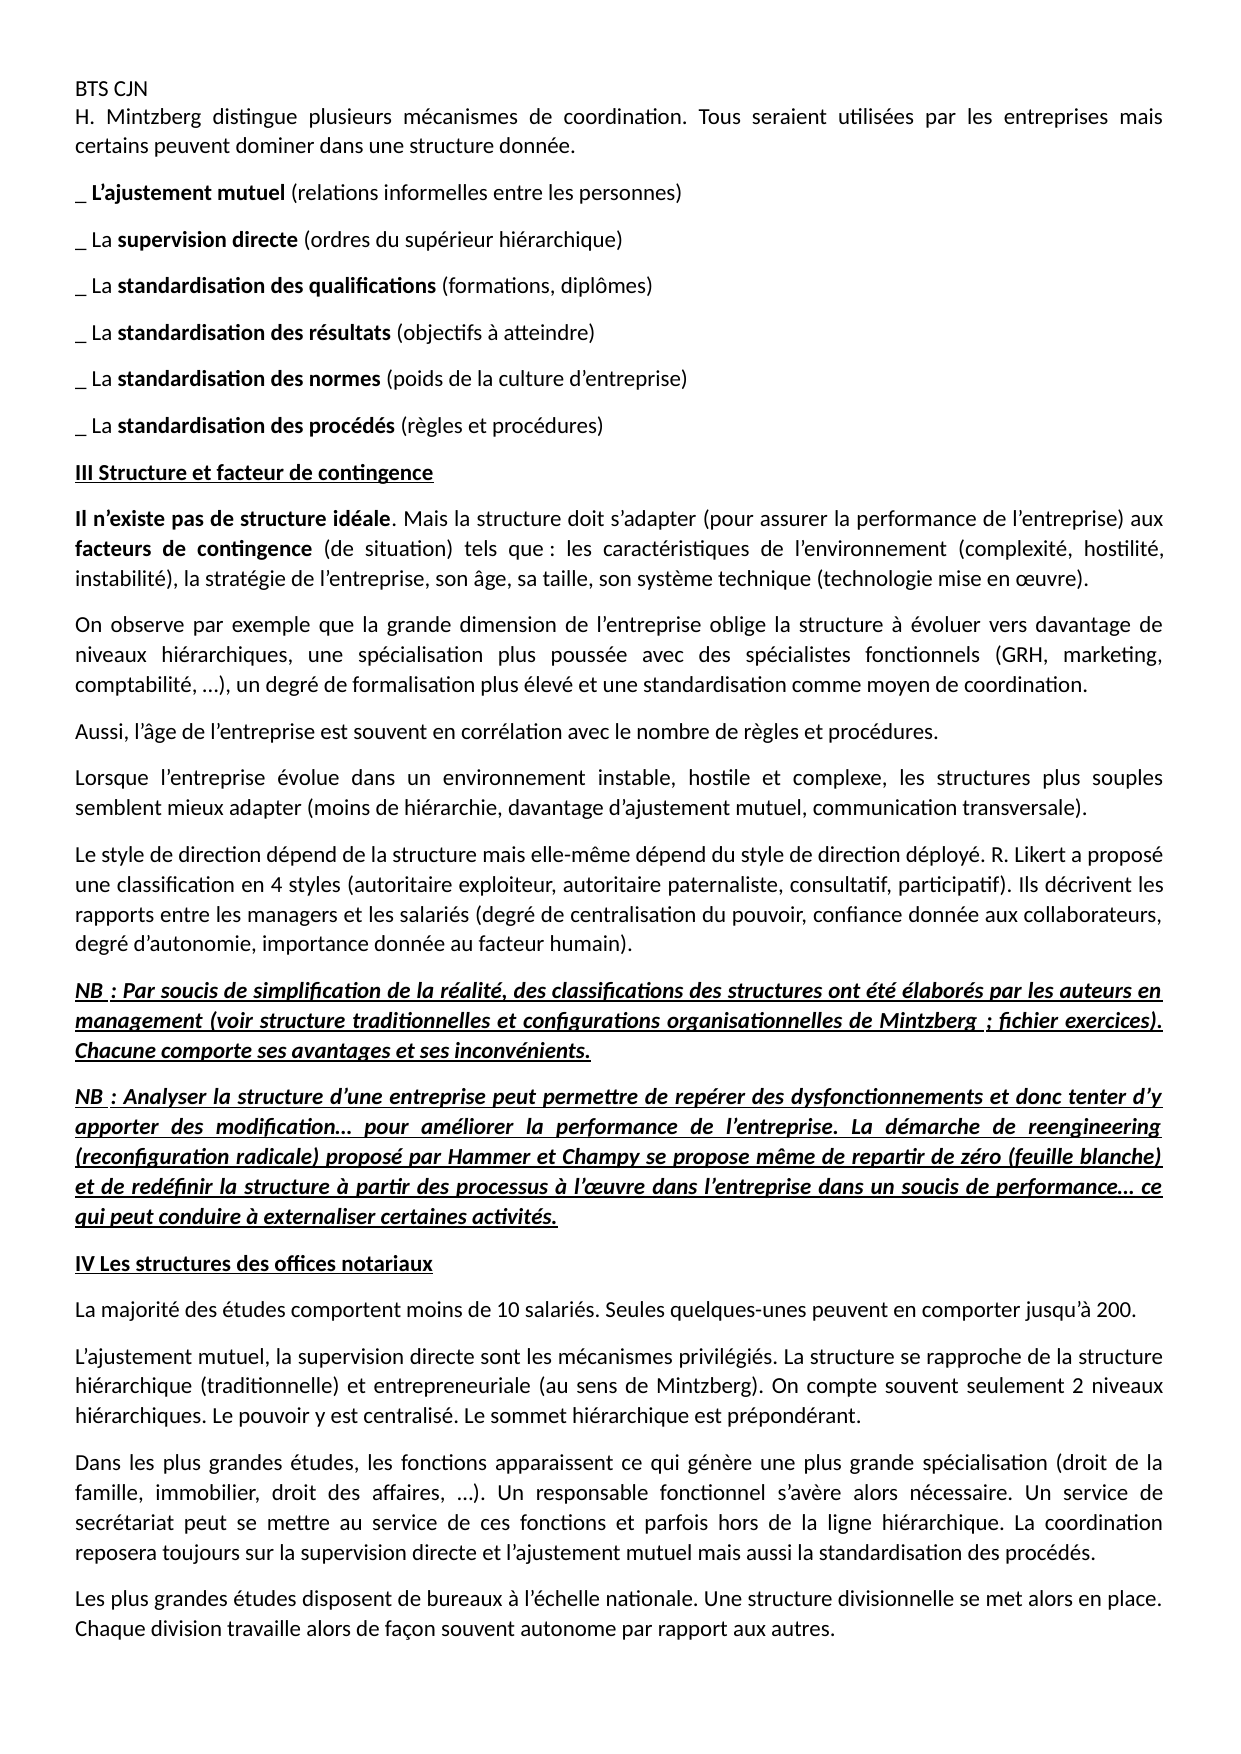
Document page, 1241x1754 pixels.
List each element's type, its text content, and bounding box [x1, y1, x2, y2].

text Dans les plus grandes études, les fonctions apparaissent ce qui génère une plus grande spécialisation (droit de la famille, immobilier, droit des affaires, …). Un responsable fonctionnel s’avère alors nécessaire. Un service de secrétariat peut se mettre au service de ces fonctions et parfois hors de la ligne hiérarchique. La coordination reposera toujours sur la supervision directe et l’ajustement mutuel mais aussi la standardisation des procédés. [75, 1448, 1165, 1566]
text _ La standardisation des normes (poids de la culture d’entreprise) [75, 364, 1165, 392]
text H. Mintzberg distingue plusieurs mécanismes de coordination. Tous seraient utilisées par les entreprises mais certains peuvent dominer dans une structure donnée. [75, 102, 1165, 160]
text _ La standardisation des procédés (règles et procédures) [75, 411, 1165, 439]
text On observe par exemple que la grande dimension de l’entreprise oblige la structure à évoluer vers davantage de niveaux hiérarchiques, une spécialisation plus poussée avec des spécialistes fonctionnels (GRH, marketing, comptabilité, …), un degré de formalisation plus élevé et une standardisation comme moyen de coordination. [75, 611, 1165, 698]
text Aussi, l’âge de l’entreprise est souvent en corrélation avec le nombre de règles et procédures. [75, 717, 1165, 745]
text NB : Analyser la structure d’une entreprise peut permettre de repérer des dysfonctionnements et donc tenter d’y apporter des modification… pour améliorer la performance de l’entreprise. La démarche de reengineering (reconfiguration radicale) proposé par Hammer et Champy se propose même de repartir de zéro (feuille blanche) et de redéfinir la structure à partir des processus à l’œuvre dans l’entreprise dans un soucis de performance… ce qui peut conduire à externaliser certaines activités. [75, 1082, 1165, 1230]
text La majorité des études comportent moins de 10 salariés. Seules quelques-unes peuvent en comporter jusqu’à 200. [75, 1295, 1165, 1323]
text IV Les structures des offices notariaux [75, 1249, 1165, 1277]
text Les plus grandes études disposent de bureaux à l’échelle nationale. Une structure divisionnelle se met alors en place. Chaque division travaille alors de façon souvent autonome par rapport aux autres. [75, 1584, 1165, 1642]
text _ La supervision directe (ordres du supérieur hiérarchique) [75, 225, 1165, 253]
text _ L’ajustement mutuel (relations informelles entre les personnes) [75, 178, 1165, 206]
text _ La standardisation des résultats (objectifs à atteindre) [75, 318, 1165, 346]
text NB : Par soucis de simplification de la réalité, des classifications des structures ont été élaborés par les auteurs en management (voir structure traditionnelles et configurations organisationnelles de Mintzberg ; fichier exercices). Chacune comporte ses avantages et ses inconvénients. [75, 976, 1165, 1064]
text III Structure et facteur de contingence [75, 458, 1165, 486]
text Il n’existe pas de structure idéale. Mais la structure doit s’adapter (pour assurer la performance de l’entreprise) aux facteurs de contingence (de situation) tels que : les caractéristiques de l’environnement (complexité, hostilité, instabilité), la stratégie de l’entreprise, son âge, sa taille, son système technique (technologie mise en œuvre). [75, 504, 1165, 592]
text Le style de direction dépend de la structure mais elle-même dépend du style de direction déployé. R. Likert a proposé une classification en 4 styles (autoritaire exploiteur, autoritaire paternaliste, consultatif, participatif). Ils décrivent les rapports entre les managers et les salariés (degré de centralisation du pouvoir, confiance donnée aux collaborateurs, degré d’autonomie, importance donnée au facteur humain). [75, 840, 1165, 958]
text L’ajustement mutuel, la supervision directe sont les mécanismes privilégiés. La structure se rapproche de la structure hiérarchique (traditionnelle) et entrepreneuriale (au sens de Mintzberg). On compte souvent seulement 2 niveaux hiérarchiques. Le pouvoir y est centralisé. Le sommet hiérarchique est prépondérant. [75, 1342, 1165, 1429]
text Lorsque l’entreprise évolue dans un environnement instable, hostile et complexe, les structures plus souples semblent mieux adapter (moins de hiérarchie, davantage d’ajustement mutuel, communication transversale). [75, 763, 1165, 821]
text _ La standardisation des qualifications (formations, diplômes) [75, 271, 1165, 299]
